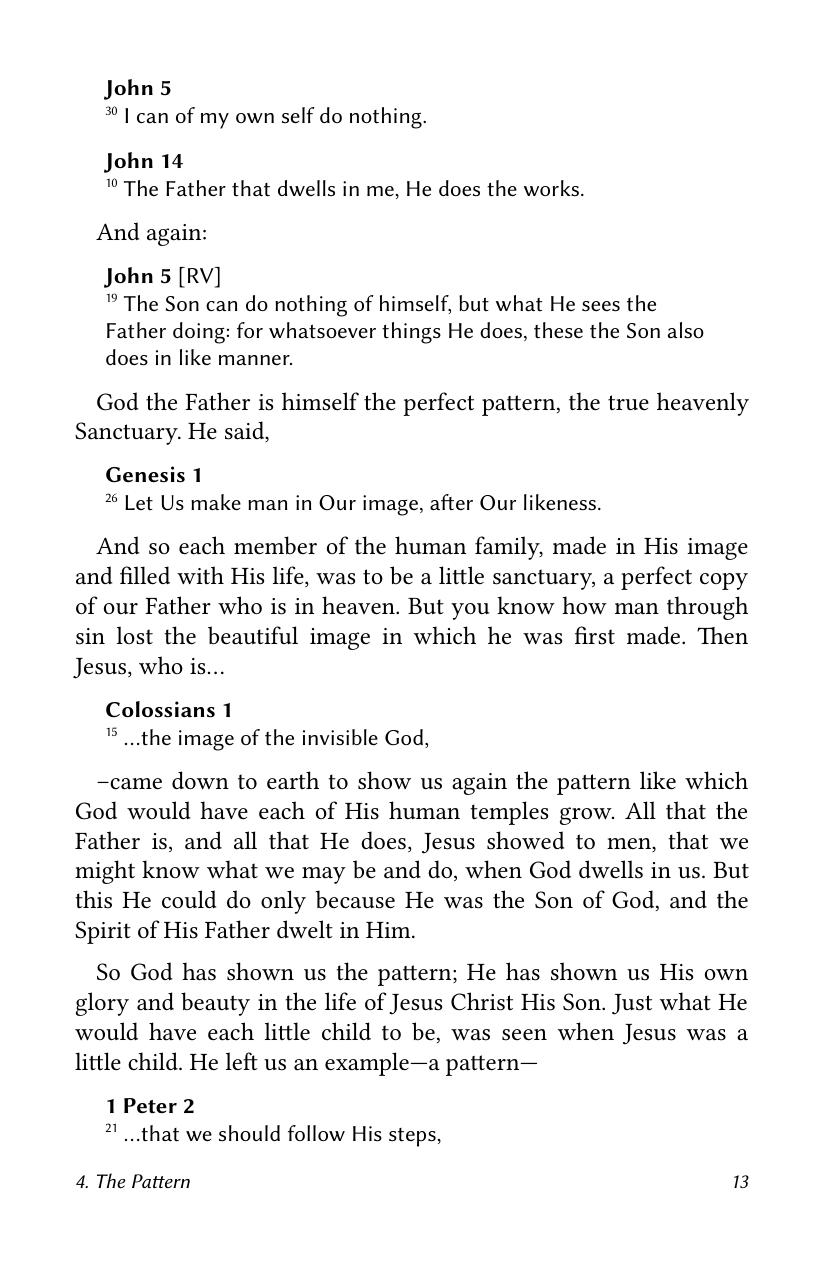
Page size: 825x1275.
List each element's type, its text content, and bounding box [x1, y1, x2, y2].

text So God has shown us the pattern; He has shown us His own glory and beauty in the life of Jesus Christ His Son. Just what He would have each little child to be, was seen when Jesus was a little child. He left us an example—a pattern— [75, 958, 750, 1077]
text 1 Peter 2 [105, 1093, 750, 1119]
text Colossians 1 [105, 697, 750, 723]
text John 5 [105, 75, 750, 101]
text 19 The Son can do nothing of himself, but what He sees the Father doing: for whatsoever things He does, these the Son also does in like manner. [105, 290, 720, 371]
text 15 ...the image of the invisible God, [105, 724, 720, 751]
text John 5 [RV] [105, 263, 750, 289]
text –came down to earth to show us again the pattern like which God would have each of His human temples grow. All that the Father is, and all that He does, Jesus showed to men, that we might know what we may be and do, when God dwells in us. But this He could do only because He was the Son of God, and the Spirit of His Father dwelt in Him. [75, 767, 750, 945]
text 10 The Father that dwells in me, He does the works. [105, 176, 720, 202]
text And so each member of the human family, made in His image and filled with His life, was to be a little sanctuary, a perfect copy of our Father who is in heaven. But you know how man through sin lost the beautiful image in which he was first made. Then Jesus, who is… [75, 532, 750, 681]
text Genesis 1 [105, 462, 750, 488]
text 26 Let Us make man in Our image, after Our likeness. [105, 490, 720, 516]
text 21 ...that we should follow His steps, [105, 1121, 720, 1147]
text 30 I can of my own self do nothing. [105, 103, 720, 129]
text John 14 [105, 148, 750, 174]
text And again: [75, 218, 750, 246]
text God the Father is himself the perfect pattern, the true heavenly Sanctuary. He said, [75, 388, 750, 446]
